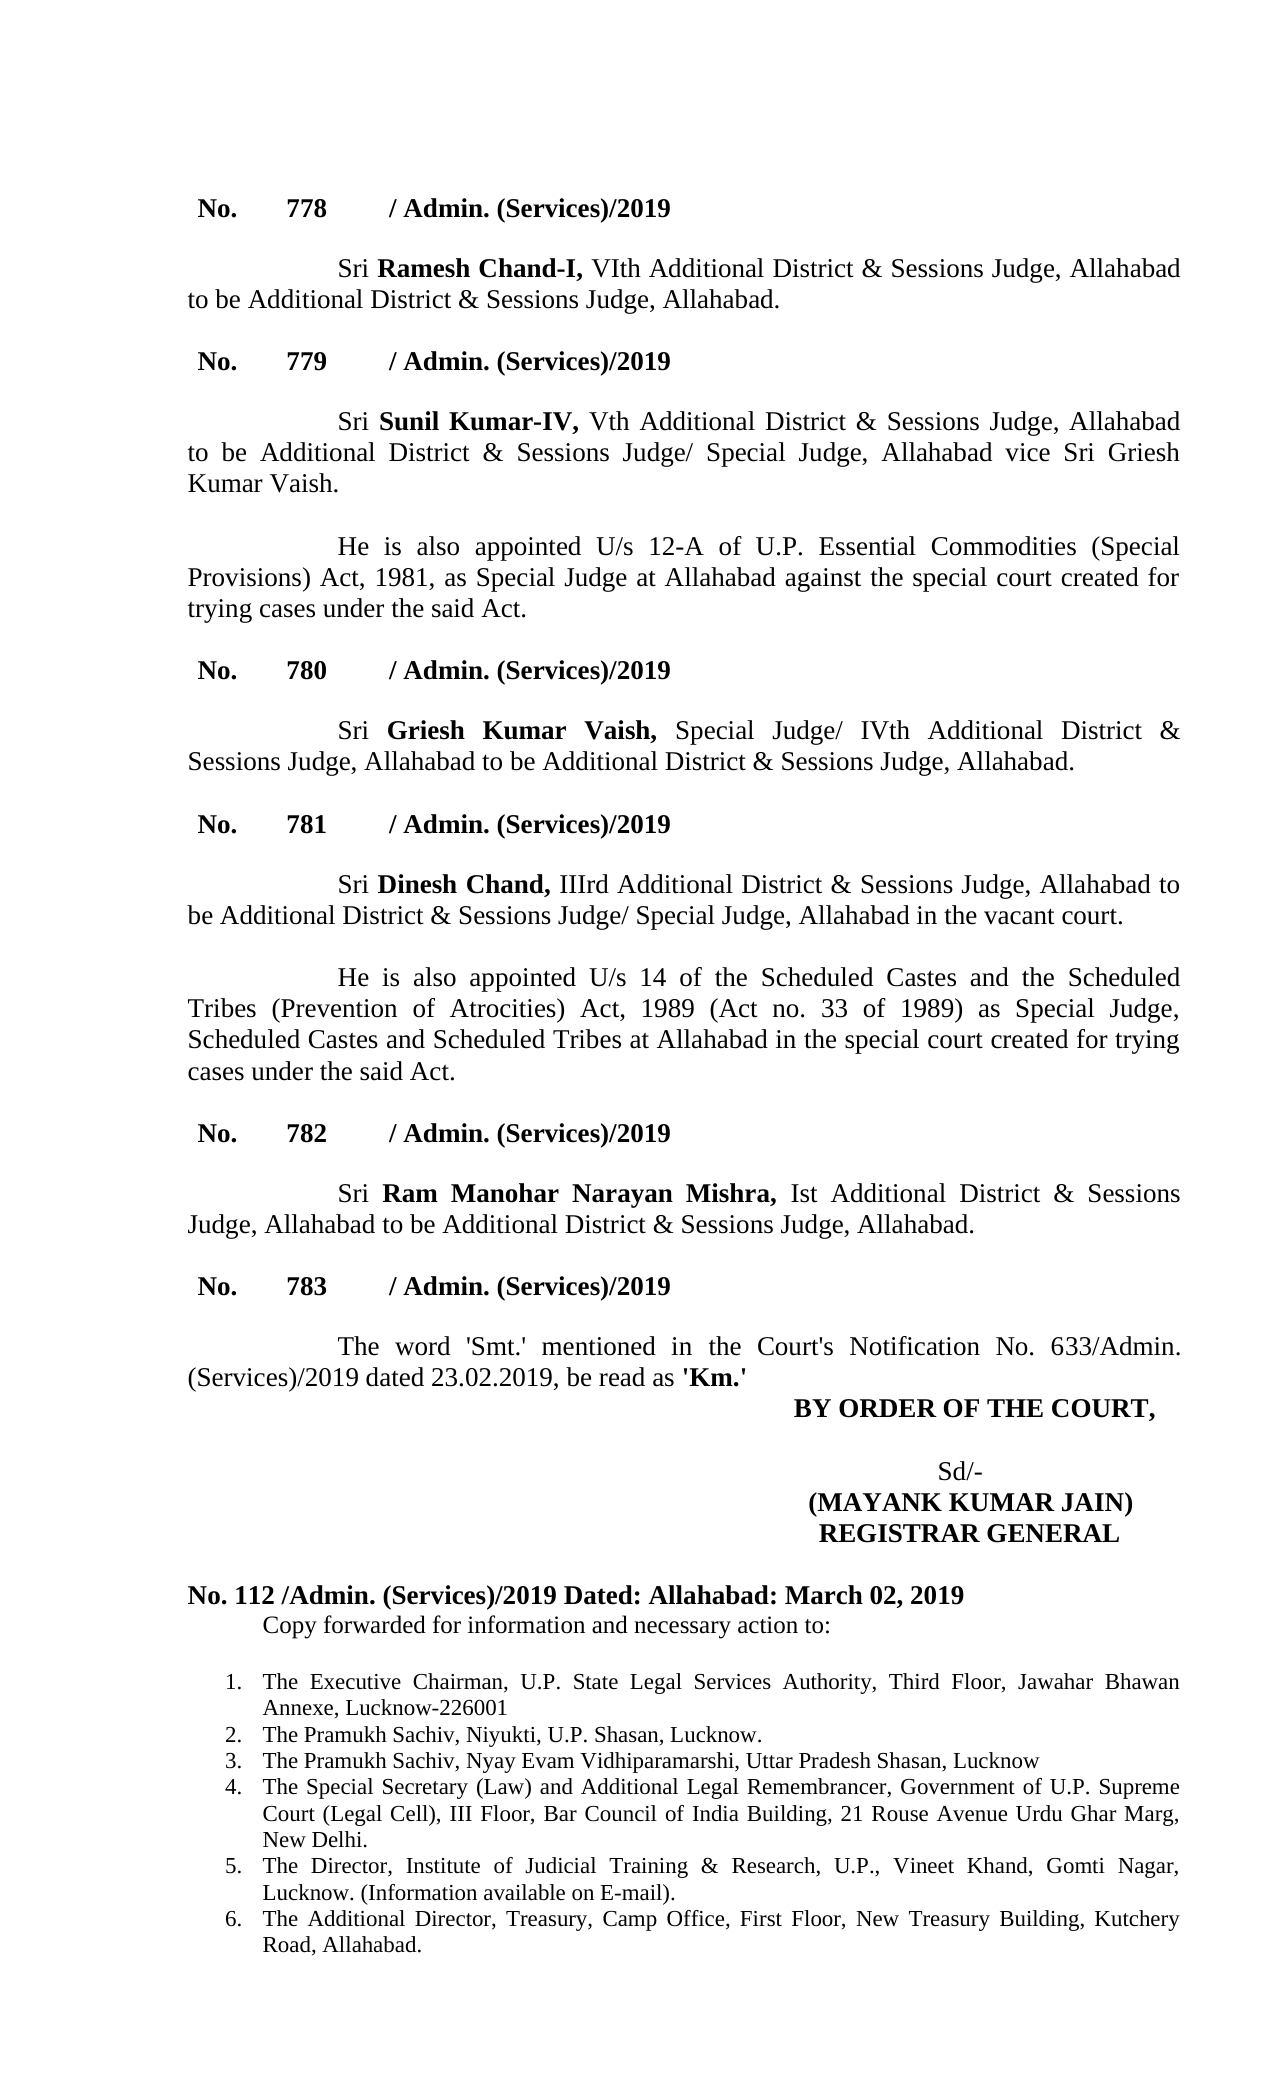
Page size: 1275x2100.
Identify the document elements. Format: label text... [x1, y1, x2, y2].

table_header 779 [275, 345, 364, 377]
list The Pramukh Sachiv, Nyay Evam Vidhiparamarshi, Uttar Pradesh Shasan, Lucknow [225, 1747, 1181, 1773]
table_header / Admin. (Services)/2019 [364, 345, 712, 377]
text Sd/- [187, 1455, 1181, 1486]
table_header / Admin. (Services)/2019 [364, 1117, 712, 1148]
table_header 780 [275, 655, 364, 686]
list The Additional Director, Treasury, Camp Office, First Floor, New Treasury Building, Kutchery Road, Allahabad. [225, 1905, 1181, 1958]
table_header 783 [275, 1270, 364, 1301]
table_header No. [186, 345, 275, 377]
text BY ORDER OF THE COURT, [562, 1392, 1181, 1423]
table_header 781 [275, 808, 364, 839]
list The Director, Institute of Judicial Training & Research, U.P., Vineet Khand, Gomti Nagar, Lucknow. (Information available on E-mail). [225, 1852, 1181, 1905]
table_header / Admin. (Services)/2019 [364, 808, 712, 839]
table_header No. [186, 1117, 275, 1148]
table_header No. [186, 655, 275, 686]
table_header 778 [275, 192, 364, 223]
table_header No. [186, 192, 275, 223]
list The Special Secretary (Law) and Additional Legal Remembrancer, Government of U.P. Supreme Court (Legal Cell), III Floor, Bar Council of India Building, 21 Rouse Avenue Urdu Ghar Marg, New Delhi. [225, 1773, 1181, 1852]
text Sri Sunil Kumar-IV, Vth Additional District & Sessions Judge, Allahabad to be Additional District & Sessions Judge/ Special Judge, Allahabad vice Sri Griesh Kumar Vaish. [187, 405, 1181, 499]
text Sri Ram Manohar Narayan Mishra, Ist Additional District & Sessions Judge, Allahabad to be Additional District & Sessions Judge, Allahabad. [187, 1177, 1181, 1239]
table_header / Admin. (Services)/2019 [364, 655, 712, 686]
list The Pramukh Sachiv, Niyukti, U.P. Shasan, Lucknow. [225, 1721, 1181, 1747]
text The word 'Smt.' mentioned in the Court's Notification No. 633/Admin.(Services)/2019 dated 23.02.2019, be read as 'Km.' [187, 1330, 1181, 1392]
text He is also appointed U/s 12-A of U.P. Essential Commodities (Special Provisions) Act, 1981, as Special Judge at Allahabad against the special court created for trying cases under the said Act. [187, 530, 1181, 623]
text (MAYANK KUMAR JAIN) [187, 1486, 1183, 1517]
text REGISTRAR GENERAL [187, 1517, 1181, 1548]
table_header / Admin. (Services)/2019 [364, 1270, 712, 1301]
list The Executive Chairman, U.P. State Legal Services Authority, Third Floor, Jawahar Bhawan Annexe, Lucknow-226001 [225, 1668, 1181, 1721]
table_header No. [186, 808, 275, 839]
text Sri Griesh Kumar Vaish, Special Judge/ IVth Additional District & Sessions Judge, Allahabad to be Additional District & Sessions Judge, Allahabad. [187, 714, 1181, 777]
text Sri Dinesh Chand, IIIrd Additional District & Sessions Judge, Allahabad to be Additional District & Sessions Judge/ Special Judge, Allahabad in the vacant court. [187, 868, 1181, 930]
text Sri Ramesh Chand-I, VIth Additional District & Sessions Judge, Allahabad to be Additional District & Sessions Judge, Allahabad. [187, 252, 1181, 314]
table_header No. [186, 1270, 275, 1301]
text He is also appointed U/s 14 of the Scheduled Castes and the Scheduled Tribes (Prevention of Atrocities) Act, 1989 (Act no. 33 of 1989) as Special Judge, Scheduled Castes and Scheduled Tribes at Allahabad in the special court created for trying cases under the said Act. [187, 961, 1181, 1086]
text Copy forwarded for information and necessary action to: [187, 1610, 1181, 1639]
subtitle No. 112 /Admin. (Services)/2019 Dated: Allahabad: March 02, 2019 [187, 1579, 1181, 1610]
table_header 782 [275, 1117, 364, 1148]
table_header / Admin. (Services)/2019 [364, 192, 712, 223]
